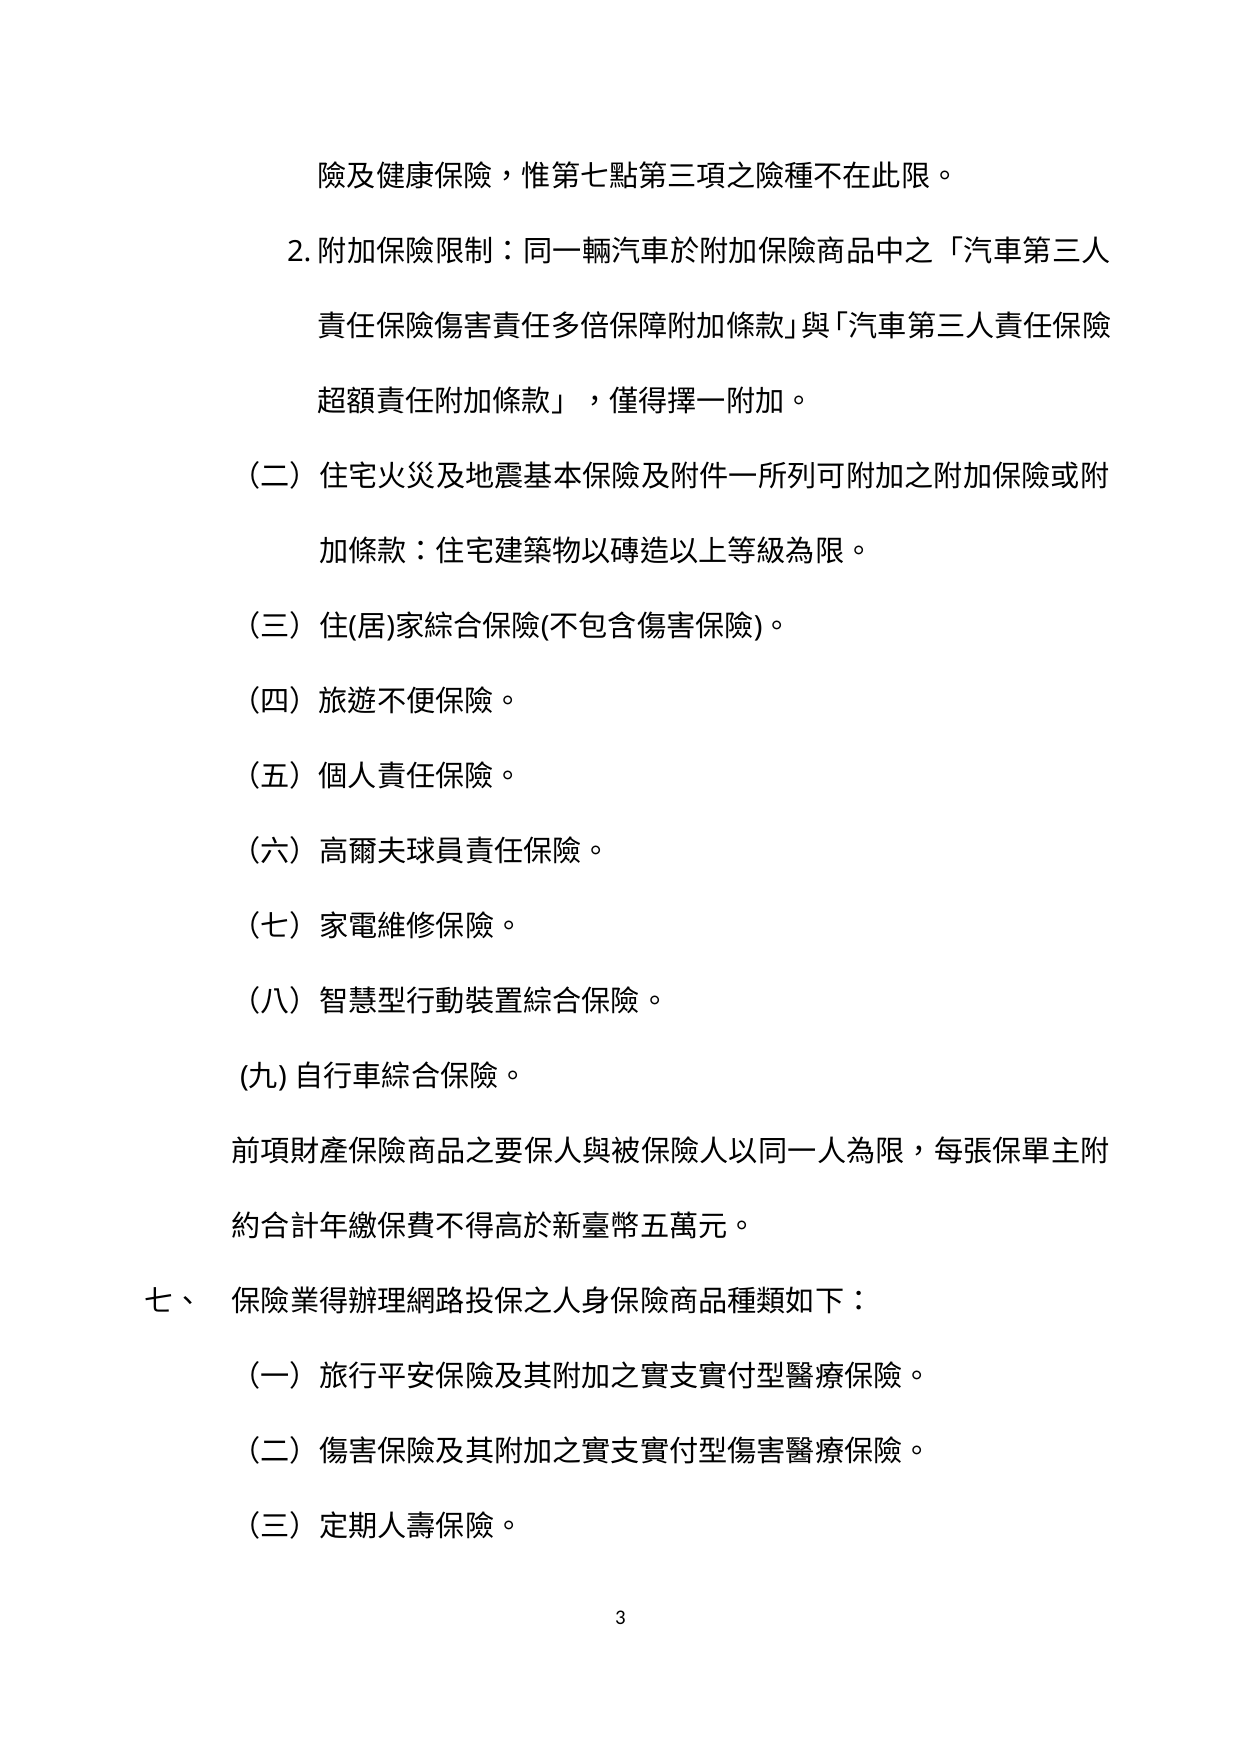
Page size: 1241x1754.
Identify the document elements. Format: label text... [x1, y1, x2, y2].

table_cell 險及健康保險，惟第七點第三項之險種不在此限。 2. 附加保險限制：同一輛汽車於附加保險商品中之「汽車第三人責任保險傷害責任多倍保障附加條款」與「汽車第三人責任保險超額責任附加條款」，僅得擇一附加。 （二） 住宅火災及地震基本保險及附件一所列可附加之附加保險或附加條款：住宅建築物以磚造以上等級為限。 （三） 住(居)家綜合保險(不包含傷害保險)。 （四）旅遊不便保險。 （五）個人責任保險。 （六） 高爾夫球員責任保險。 （七） 家電維修保險。 （八） 智慧型行動裝置綜合保險。 (九) 自行車綜合保險。 前項財產保險商品之要保人與被保險人以同一人為限，每張保單主附約合計年繳保費不得高於新臺幣五萬元。 [118, 136, 1122, 1261]
table_cell 七、 保險業得辦理網路投保之人身保險商品種類如下： （一） 旅行平安保險及其附加之實支實付型醫療保險。 （二） 傷害保險及其附加之實支實付型傷害醫療保險。 （三） 定期人壽保險。 [118, 1261, 1122, 1561]
